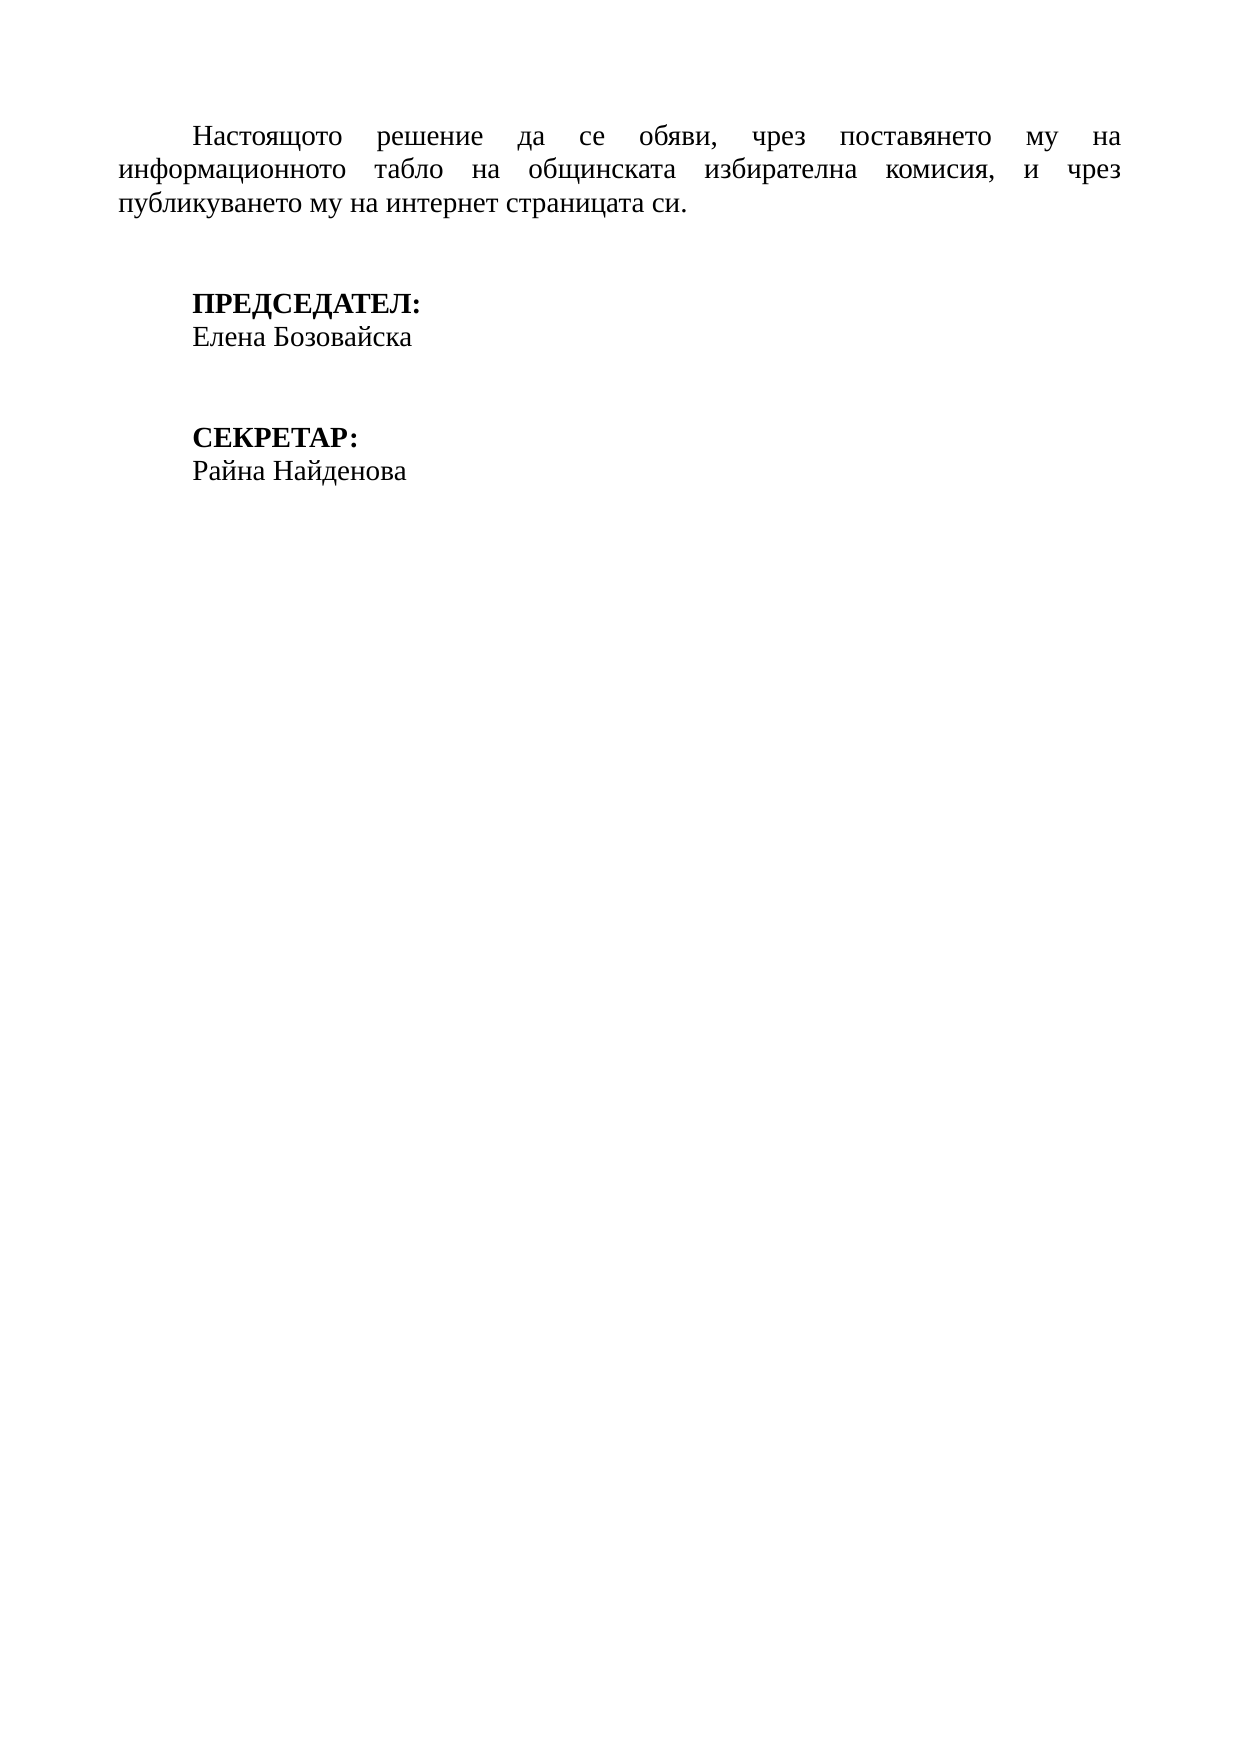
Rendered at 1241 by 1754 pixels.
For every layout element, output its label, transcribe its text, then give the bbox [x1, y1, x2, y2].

text СЕКРЕТАР: [118, 420, 1122, 453]
text Елена Бозовайска [118, 319, 1122, 353]
text Настоящото решение да се обяви, чрез поставянето му на информационното табло на общинската избирателна комисия, и чрез публикуването му на интернет страницата си. [118, 118, 1122, 219]
text ПРЕДСЕДАТЕЛ: [118, 286, 1122, 319]
text Райна Найденова [118, 453, 1122, 487]
